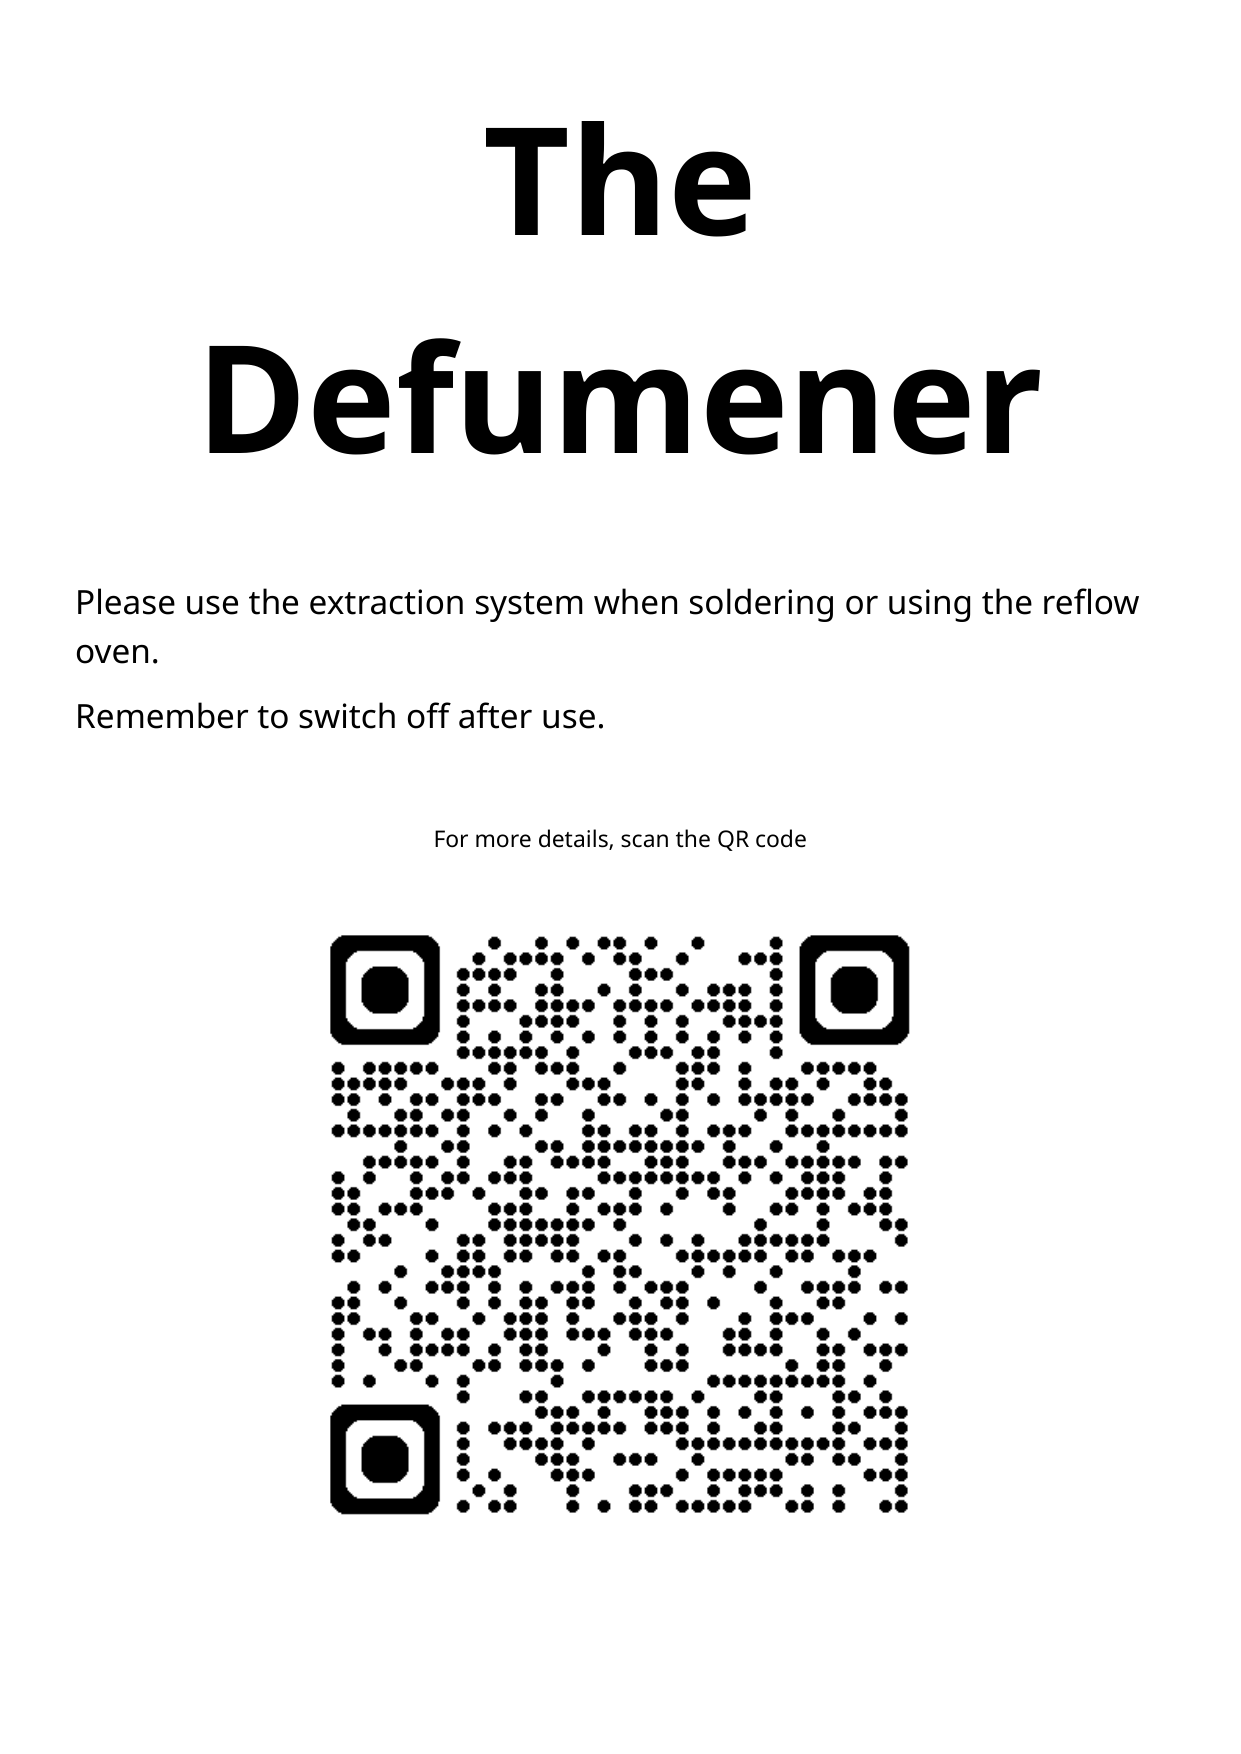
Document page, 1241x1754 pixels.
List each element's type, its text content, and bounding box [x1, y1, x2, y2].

text The Defumener [75, 75, 1165, 498]
text Remember to switch off after use. [75, 693, 1165, 738]
text For more details, scan the QR code [75, 823, 1165, 854]
text Please use the extraction system when soldering or using the reflow oven. [75, 579, 1165, 673]
